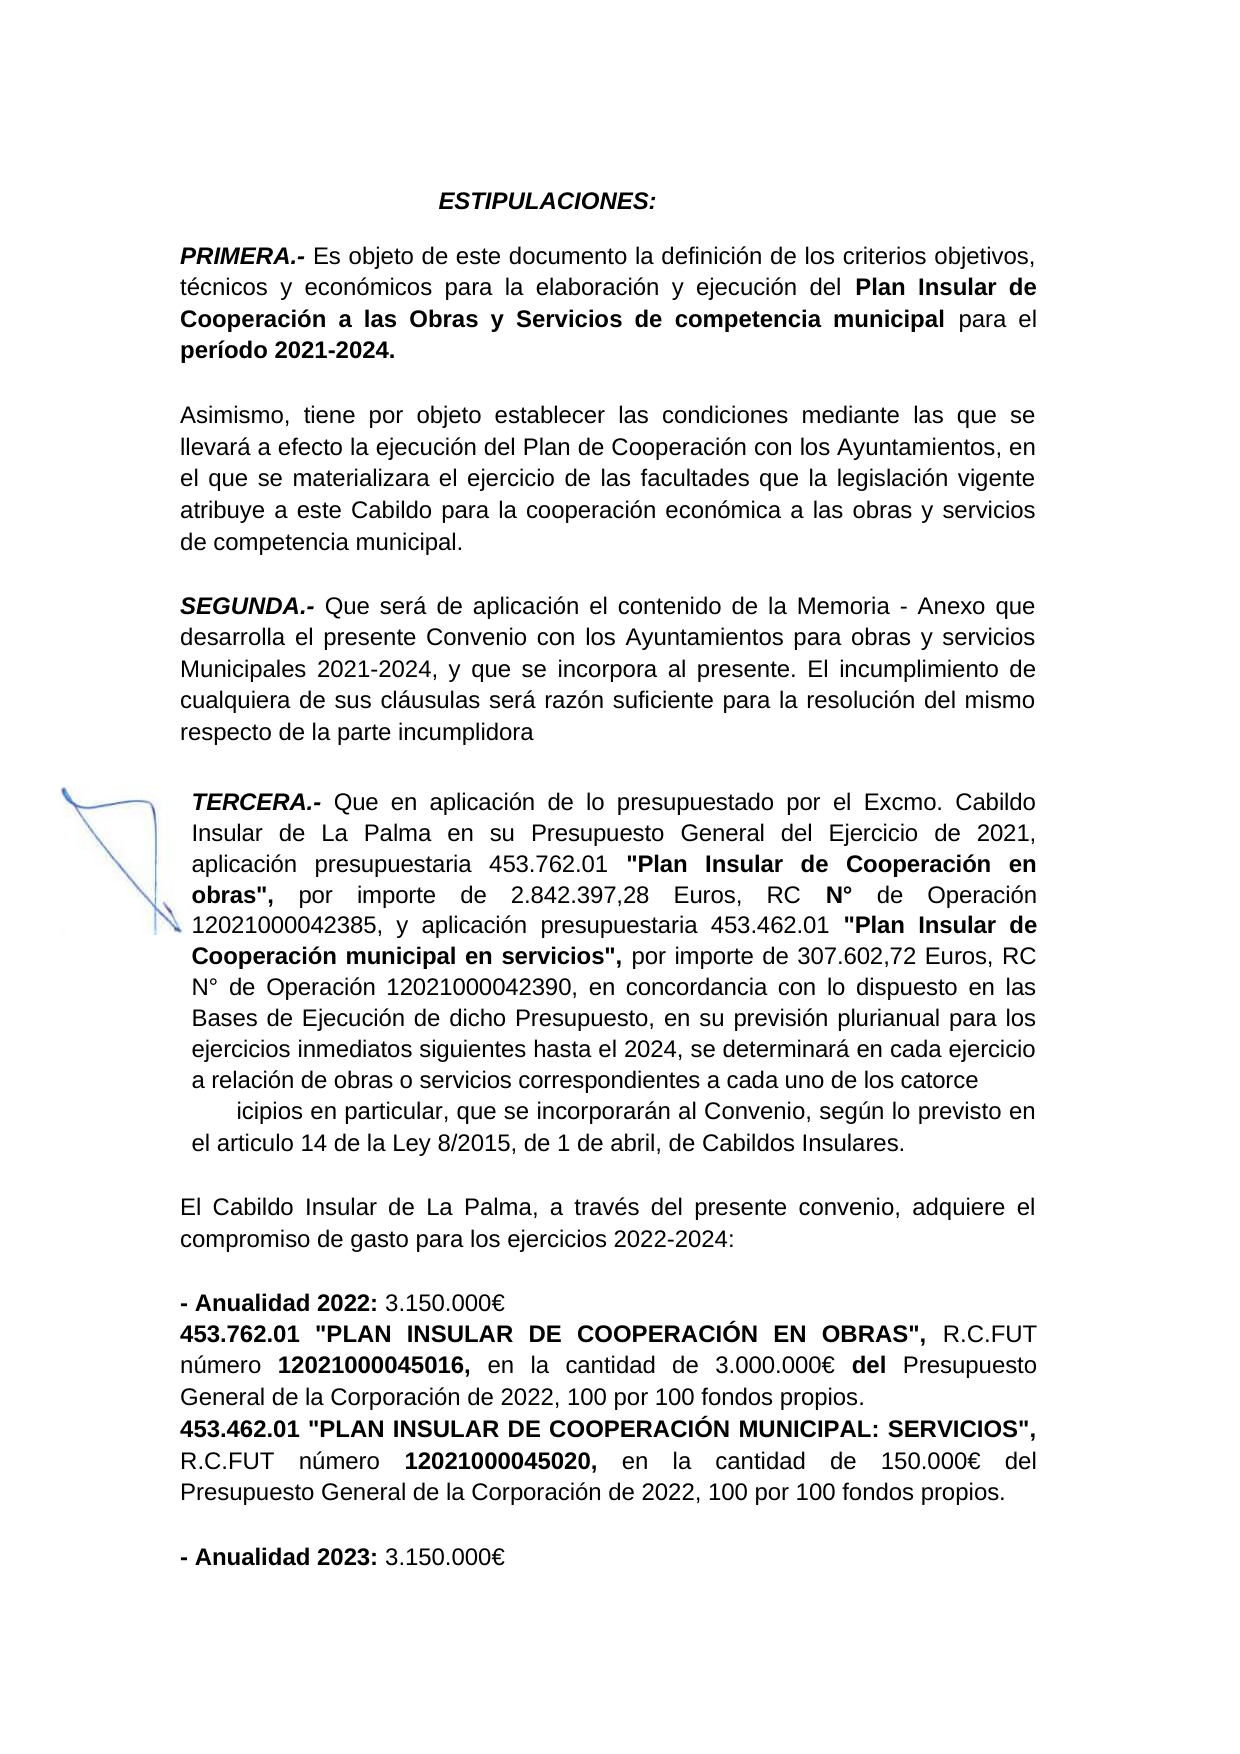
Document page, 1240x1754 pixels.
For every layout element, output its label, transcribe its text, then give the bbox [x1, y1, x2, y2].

text - Anualidad 2023: 3.150.000€ [180, 1544, 1037, 1571]
table_header TERCERA.- Que en aplicación de lo presupuestado por el Excmo. Cabildo Insular de La Palma en su Presupuesto General del Ejercicio de 2021, aplicación presupuestaria 453.762.01 "Plan Insular de Cooperación en obras", por importe de 2.842.397,28 Euros, RC N° de Operación 12021000042385, y aplicación presupuestaria 453.462.01 "Plan Insular de Cooperación municipal en servicios", por importe de 307.602,72 Euros, RC N° de Operación 12021000042390, en concordancia con lo dispuesto en las Bases de Ejecución de dicho Presupuesto, en su previsión plurianual para los ejercicios inmediatos siguientes hasta el 2024, se determinará en cada ejercicio a relación de obras o servicios correspondientes a cada uno de los catorce icipios en particular, que se incorporarán al Convenio, según lo previsto en el articulo 14 de la Ley 8/2015, de 1 de abril, de Cabildos Insulares. [184, 786, 1037, 1161]
text Asimismo, tiene por objeto establecer las condiciones mediante las que se llevará a efecto la ejecución del Plan de Cooperación con los Ayuntamientos, en el que se materializara el ejercicio de las facultades que la legislación vigente atribuye a este Cabildo para la cooperación económica a las obras y servicios de competencia municipal. [180, 398, 1037, 556]
text SEGUNDA.- Que será de aplicación el contenido de la Memoria - Anexo que desarrolla el presente Convenio con los Ayuntamientos para obras y servicios Municipales 2021-2024, y que se incorpora al presente. El incumplimiento de cualquiera de sus cláusulas será razón suficiente para la resolución del mismo respecto de la parte incumplidora [180, 589, 1037, 747]
text ESTIPULACIONES: [60, 187, 1037, 215]
text 453.762.01 "PLAN INSULAR DE COOPERACIÓN EN OBRAS", R.C.FUT número 12021000045016, en la cantidad de 3.000.000€ del Presupuesto General de la Corporación de 2022, 100 por 100 fondos propios. [180, 1317, 1037, 1412]
text PRIMERA.- Es objeto de este documento la definición de los criterios objetivos, técnicos y económicos para la elaboración y ejecución del Plan Insular de Cooperación a las Obras y Servicios de competencia municipal para el período 2021-2024. [180, 239, 1037, 365]
table_header [60, 935, 184, 1161]
text El Cabildo Insular de La Palma, a través del presente convenio, adquiere el compromiso de gasto para los ejercicios 2022-2024: [180, 1191, 1037, 1253]
text - Anualidad 2022: 3.150.000€ [180, 1290, 1037, 1317]
text 453.462.01 "PLAN INSULAR DE COOPERACIÓN MUNICIPAL: SERVICIOS", R.C.FUT número 12021000045020, en la cantidad de 150.000€ del Presupuesto General de la Corporación de 2022, 100 por 100 fondos propios. [180, 1413, 1037, 1507]
